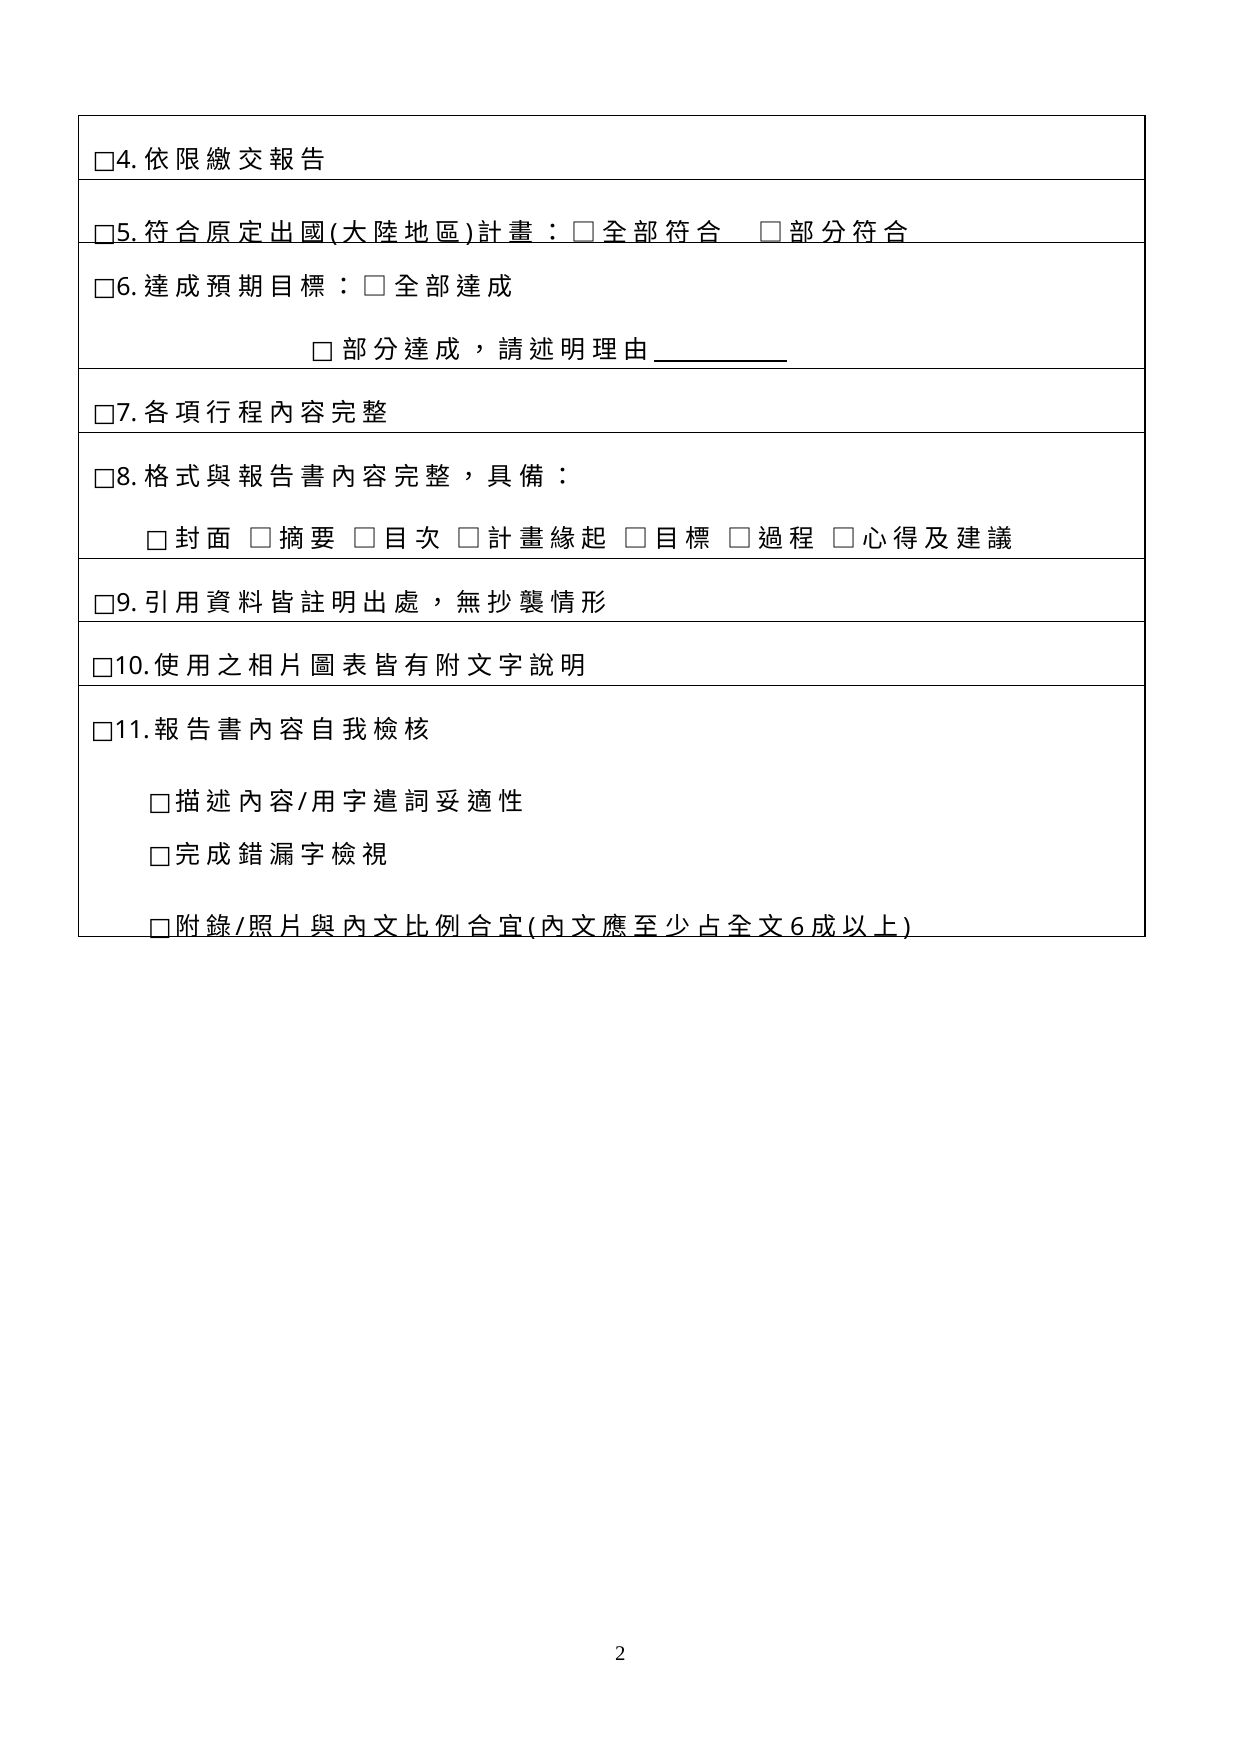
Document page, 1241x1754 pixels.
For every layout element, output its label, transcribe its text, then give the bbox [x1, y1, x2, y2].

table_cell □5.符合原定出國(大陸地區)計畫：□全部符合 □部分符合 [79, 180, 1144, 242]
table_cell □10.使用之相片圖表皆有附文字說明 [79, 622, 1144, 685]
table_cell □9.引用資料皆註明出處，無抄襲情形 [79, 559, 1144, 621]
table_cell □6.達成預期目標：□全部達成 □部分達成，請述明理由 [79, 243, 1144, 368]
table_cell □8.格式與報告書內容完整，具備： □封面 □摘要 □目次 □計畫緣起 □目標 □過程 □心得及建議 [79, 433, 1144, 558]
table_cell □4.依限繳交報告 [79, 116, 1144, 178]
table_cell □11.報告書內容自我檢核 □描述內容/用字遣詞妥適性 □完成錯漏字檢視 □附錄/照片與內文比例合宜(內文應至少占全文6成以上) [79, 686, 1144, 936]
table_cell □7.各項行程內容完整 [79, 369, 1144, 432]
